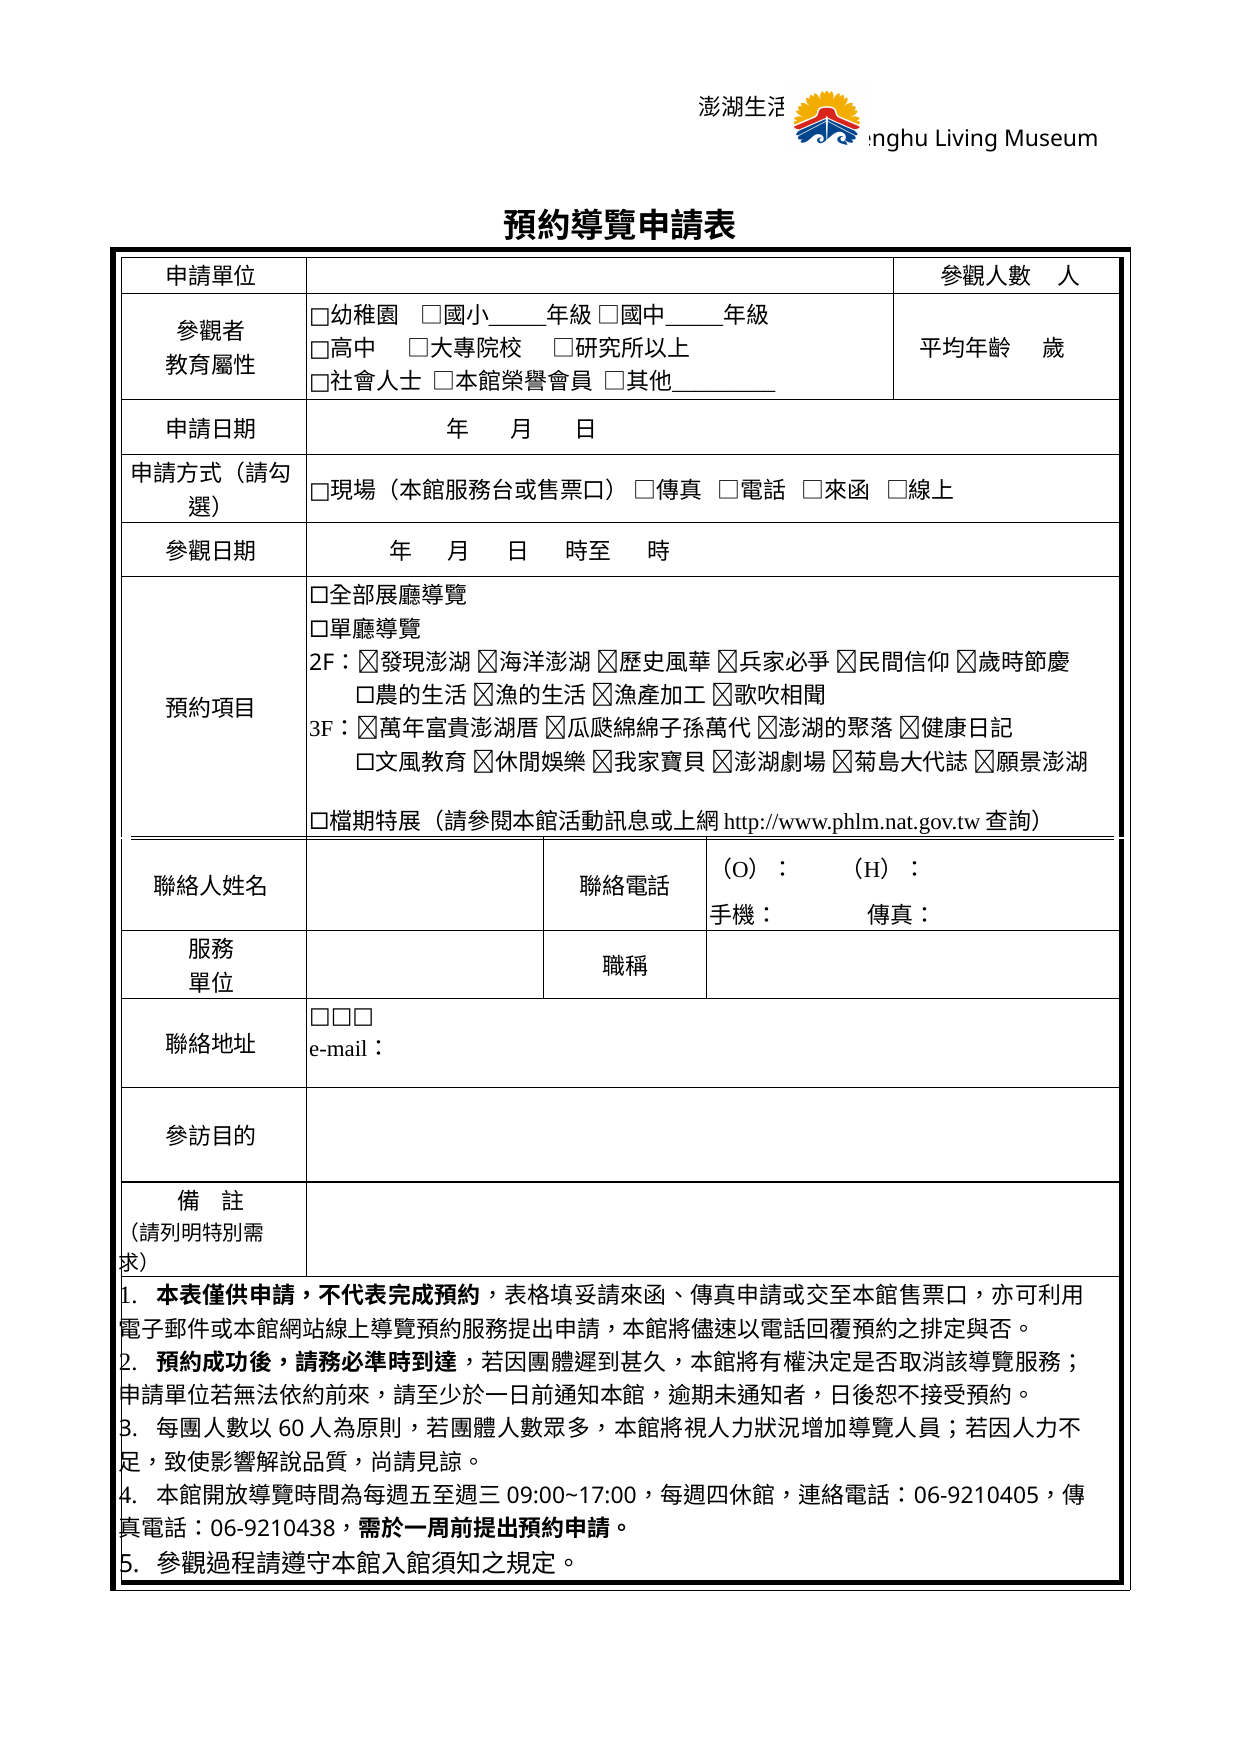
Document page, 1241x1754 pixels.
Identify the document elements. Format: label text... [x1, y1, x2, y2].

table_header [307, 258, 893, 292]
table_cell [307, 1183, 1119, 1276]
table_cell 預約項目 [122, 577, 306, 836]
table_cell 參觀者 教育屬性 [122, 294, 306, 399]
table_cell 職稱 [544, 931, 706, 998]
table_cell □幼稚園 □國小_____年級 □國中_____年級 □高中 □大專院校 □研究所以上 □社會人士 □本館榮譽會員 □其他_________ [307, 294, 893, 399]
table_cell 備 註 （請列明特別需求） [122, 1183, 306, 1276]
picture [786, 80, 868, 151]
table_cell （O）： （H）： 手機： 傳真： [707, 836, 1124, 930]
table_cell [116, 930, 121, 998]
table_cell [116, 576, 121, 836]
table_cell □現場（本館服務台或售票口） □傳真 □電話 □來函 □線上 [307, 455, 1119, 522]
table_cell [307, 1088, 1119, 1181]
text 預約導覽申請表 [136, 198, 1104, 247]
table_header [306, 252, 893, 257]
table_cell [116, 522, 121, 576]
table_cell 參觀日期 [122, 523, 306, 576]
table_cell [116, 399, 121, 454]
table_cell 聯絡人姓名 [116, 836, 306, 930]
table_cell 申請日期 [122, 400, 306, 454]
table_cell 本表僅供申請，不代表完成預約，表格填妥請來函、傳真申請或交至本館售票口，亦可利用電子郵件或本館網站線上導覽預約服務提出申請，本館將儘速以電話回覆預約之排定與否。 預約成功後，請務必準時到達，若因團體遲到甚久，本館將有權決定是否取消該導覽服務；申請單位若無法依約前來，請至少於一日前通知本館，逾期未通知者，日後恕不接受預約。 每團人數以60人為原則，若團體人數眾多，本館將視人力狀況增加導覽人員；若因人力不足，致使影響解說品質，尚請見諒。 本館開放導覽時間為每週五至週三09:00~17:00，每週四休館，連絡電話：06-9210405，傳真電話：06-9210438，需於一周前提出預約申請。 參觀過程請遵守本館入館須知之規定。 [122, 1277, 1119, 1579]
table_cell □□□ e-mail： [307, 999, 1119, 1087]
table_cell [307, 840, 543, 930]
table_cell 參訪目的 [122, 1088, 306, 1181]
table_cell [116, 293, 121, 399]
table_cell [116, 1087, 121, 1181]
table_cell 聯絡電話 [544, 840, 706, 930]
table_cell 申請方式（請勾選） [122, 455, 306, 522]
table_cell 平均年齡 歲 [894, 294, 1119, 399]
table_cell [707, 931, 1119, 998]
table_cell 全部展廳導覽 單廳導覽 2F：發現澎湖 海洋澎湖 歷史風華 兵家必爭 民間信仰 歲時節慶 農的生活 漁的生活 漁產加工 歌吹相聞 3F：萬年富貴澎湖厝 瓜瓞綿綿子孫萬代 澎湖的聚落 健康日記 文風教育 休閒娛樂 我家寶貝 澎湖劇場 菊島大代誌 願景澎湖 檔期特展（請參閱本館活動訊息或上網http://www.phlm.nat.gov.tw查詢） [307, 577, 1119, 836]
table_cell [116, 998, 121, 1087]
table_cell 服務 單位 [122, 931, 306, 998]
table_cell 聯絡地址 [122, 999, 306, 1087]
table_cell 年 月 日 [307, 400, 1119, 454]
table_header 參觀人數 人 [894, 258, 1119, 292]
table_cell 備 註 （請列明特別需求） [116, 1181, 121, 1276]
table_cell [307, 931, 543, 998]
table_header [894, 252, 1124, 257]
table_cell 年 月 日 時至 時 [307, 523, 1119, 576]
table_cell [116, 454, 121, 522]
table_header 申請單位 [116, 252, 306, 292]
